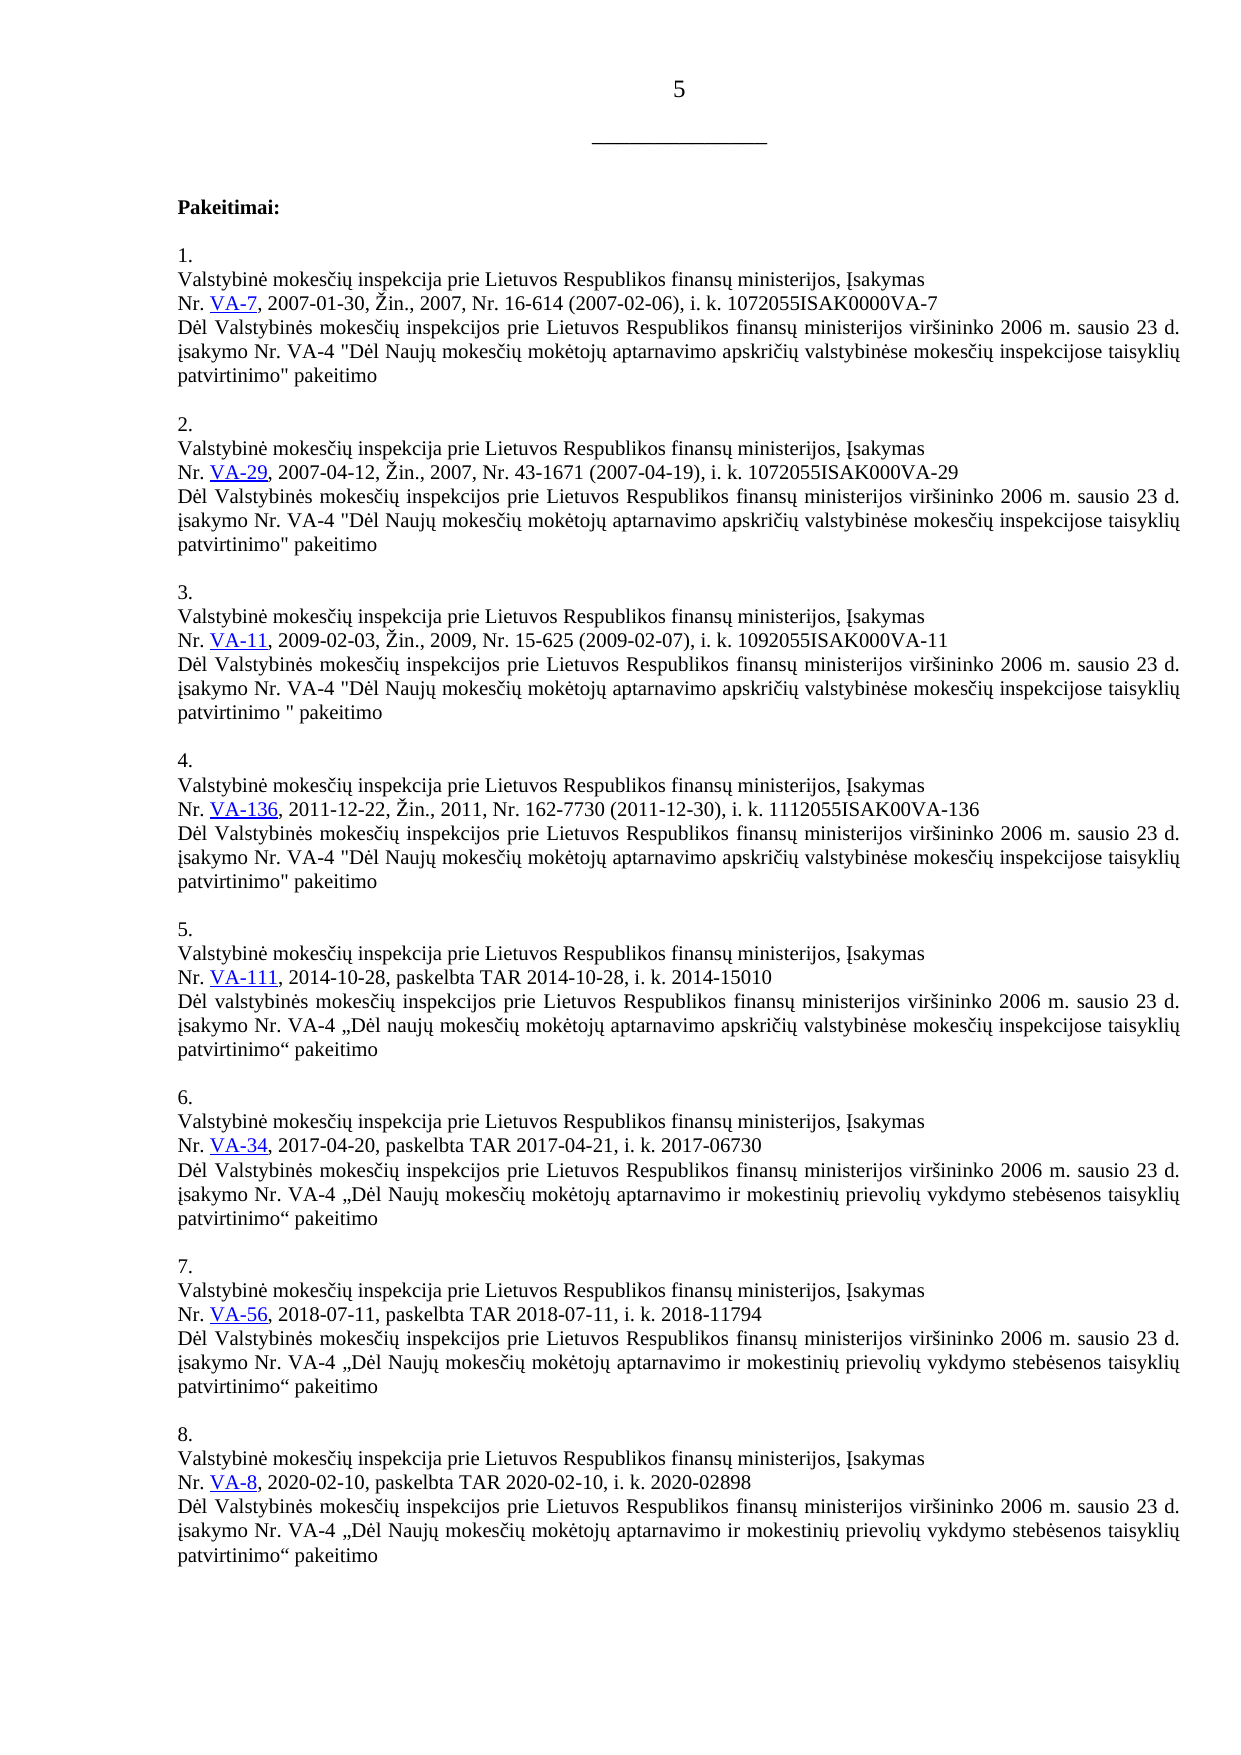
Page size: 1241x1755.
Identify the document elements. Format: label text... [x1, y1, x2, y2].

text Valstybinė mokesčių inspekcija prie Lietuvos Respublikos finansų ministerijos, Įsakymas [177, 604, 1181, 628]
text Nr. VA-8, 2020-02-10, paskelbta TAR 2020-02-10, i. k. 2020-02898 [177, 1470, 1181, 1494]
text Dėl Valstybinės mokesčių inspekcijos prie Lietuvos Respublikos finansų ministerijos viršininko 2006 m. sausio 23 d. įsakymo Nr. VA-4 „Dėl Naujų mokesčių mokėtojų aptarnavimo ir mokestinių prievolių vykdymo stebėsenos taisyklių patvirtinimo“ pakeitimo [177, 1157, 1181, 1230]
text Nr. VA-34, 2017-04-20, paskelbta TAR 2017-04-21, i. k. 2017-06730 [177, 1133, 1181, 1157]
text Valstybinė mokesčių inspekcija prie Lietuvos Respublikos finansų ministerijos, Įsakymas [177, 1446, 1181, 1470]
text Nr. VA-7, 2007-01-30, Žin., 2007, Nr. 16-614 (2007-02-06), i. k. 1072055ISAK0000VA-7 [177, 291, 1181, 315]
text 5. [177, 917, 1181, 941]
text 2. [177, 412, 1181, 436]
text 7. [177, 1254, 1181, 1278]
text Dėl valstybinės mokesčių inspekcijos prie Lietuvos Respublikos finansų ministerijos viršininko 2006 m. sausio 23 d. įsakymo Nr. VA-4 „Dėl naujų mokesčių mokėtojų aptarnavimo apskričių valstybinėse mokesčių inspekcijose taisyklių patvirtinimo“ pakeitimo [177, 989, 1181, 1061]
text Nr. VA-29, 2007-04-12, Žin., 2007, Nr. 43-1671 (2007-04-19), i. k. 1072055ISAK000VA-29 [177, 460, 1181, 484]
text 8. [177, 1422, 1181, 1446]
text Valstybinė mokesčių inspekcija prie Lietuvos Respublikos finansų ministerijos, Įsakymas [177, 1278, 1181, 1302]
text Dėl Valstybinės mokesčių inspekcijos prie Lietuvos Respublikos finansų ministerijos viršininko 2006 m. sausio 23 d. įsakymo Nr. VA-4 "Dėl Naujų mokesčių mokėtojų aptarnavimo apskričių valstybinėse mokesčių inspekcijose taisyklių patvirtinimo " pakeitimo [177, 652, 1181, 724]
text Nr. VA-136, 2011-12-22, Žin., 2011, Nr. 162-7730 (2011-12-30), i. k. 1112055ISAK00VA-136 [177, 797, 1181, 821]
text ______________ [177, 118, 1181, 147]
text Pakeitimai: [177, 195, 1181, 219]
text Dėl Valstybinės mokesčių inspekcijos prie Lietuvos Respublikos finansų ministerijos viršininko 2006 m. sausio 23 d. įsakymo Nr. VA-4 "Dėl Naujų mokesčių mokėtojų aptarnavimo apskričių valstybinėse mokesčių inspekcijose taisyklių patvirtinimo" pakeitimo [177, 315, 1181, 387]
text 4. [177, 748, 1181, 772]
text Nr. VA-111, 2014-10-28, paskelbta TAR 2014-10-28, i. k. 2014-15010 [177, 965, 1181, 989]
text 3. [177, 580, 1181, 604]
text Dėl Valstybinės mokesčių inspekcijos prie Lietuvos Respublikos finansų ministerijos viršininko 2006 m. sausio 23 d. įsakymo Nr. VA-4 "Dėl Naujų mokesčių mokėtojų aptarnavimo apskričių valstybinėse mokesčių inspekcijose taisyklių patvirtinimo" pakeitimo [177, 821, 1181, 893]
text Valstybinė mokesčių inspekcija prie Lietuvos Respublikos finansų ministerijos, Įsakymas [177, 436, 1181, 460]
text Nr. VA-11, 2009-02-03, Žin., 2009, Nr. 15-625 (2009-02-07), i. k. 1092055ISAK000VA-11 [177, 628, 1181, 652]
text Valstybinė mokesčių inspekcija prie Lietuvos Respublikos finansų ministerijos, Įsakymas [177, 267, 1181, 291]
text Valstybinė mokesčių inspekcija prie Lietuvos Respublikos finansų ministerijos, Įsakymas [177, 772, 1181, 797]
text Nr. VA-56, 2018-07-11, paskelbta TAR 2018-07-11, i. k. 2018-11794 [177, 1302, 1181, 1326]
text Valstybinė mokesčių inspekcija prie Lietuvos Respublikos finansų ministerijos, Įsakymas [177, 941, 1181, 965]
text Dėl Valstybinės mokesčių inspekcijos prie Lietuvos Respublikos finansų ministerijos viršininko 2006 m. sausio 23 d. įsakymo Nr. VA-4 „Dėl Naujų mokesčių mokėtojų aptarnavimo ir mokestinių prievolių vykdymo stebėsenos taisyklių patvirtinimo“ pakeitimo [177, 1494, 1181, 1567]
text Dėl Valstybinės mokesčių inspekcijos prie Lietuvos Respublikos finansų ministerijos viršininko 2006 m. sausio 23 d. įsakymo Nr. VA-4 "Dėl Naujų mokesčių mokėtojų aptarnavimo apskričių valstybinėse mokesčių inspekcijose taisyklių patvirtinimo" pakeitimo [177, 484, 1181, 556]
text 1. [177, 243, 1181, 267]
text Valstybinė mokesčių inspekcija prie Lietuvos Respublikos finansų ministerijos, Įsakymas [177, 1109, 1181, 1133]
text 6. [177, 1085, 1181, 1109]
text Dėl Valstybinės mokesčių inspekcijos prie Lietuvos Respublikos finansų ministerijos viršininko 2006 m. sausio 23 d. įsakymo Nr. VA-4 „Dėl Naujų mokesčių mokėtojų aptarnavimo ir mokestinių prievolių vykdymo stebėsenos taisyklių patvirtinimo“ pakeitimo [177, 1326, 1181, 1398]
